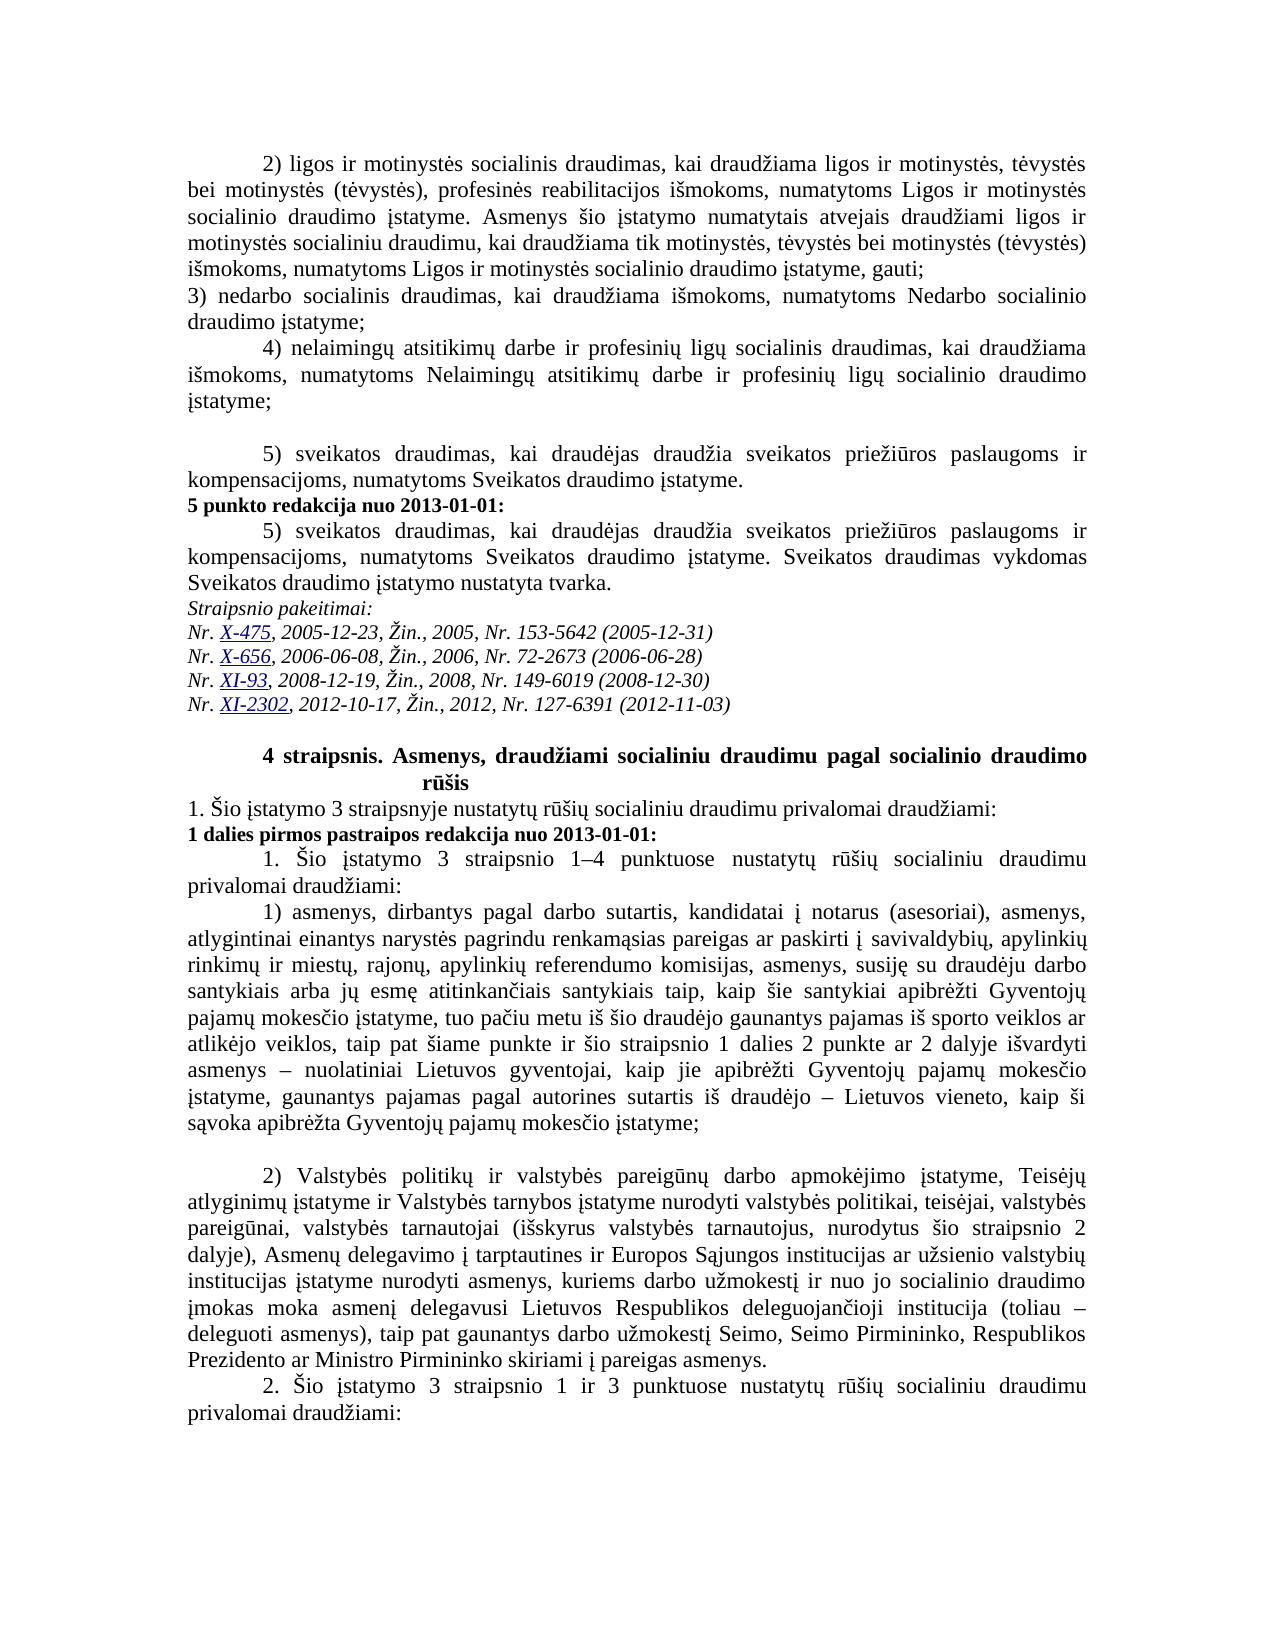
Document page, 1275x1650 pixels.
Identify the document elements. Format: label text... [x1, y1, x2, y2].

text 1. Šio įstatymo 3 straipsnio 1–4 punktuose nustatytų rūšių socialiniu draudimu privalomai draudžiami: [187, 846, 1087, 898]
text 2) ligos ir motinystės socialinis draudimas, kai draudžiama ligos ir motinystės, tėvystės bei motinystės (tėvystės), profesinės reabilitacijos išmokoms, numatytoms Ligos ir motinystės socialinio draudimo įstatyme. Asmenys šio įstatymo numatytais atvejais draudžiami ligos ir motinystės socialiniu draudimu, kai draudžiama tik motinystės, tėvystės bei motinystės (tėvystės) išmokoms, numatytoms Ligos ir motinystės socialinio draudimo įstatyme, gauti; [187, 150, 1087, 282]
text 5) sveikatos draudimas, kai draudėjas draudžia sveikatos priežiūros paslaugoms ir kompensacijoms, numatytoms Sveikatos draudimo įstatyme. Sveikatos draudimas vykdomas Sveikatos draudimo įstatymo nustatyta tvarka. [187, 517, 1088, 596]
text 4 straipsnis. Asmenys, draudžiami socialiniu draudimu pagal socialinio draudimo rūšis [262, 742, 1088, 795]
text 4) nelaimingų atsitikimų darbe ir profesinių ligų socialinis draudimas, kai draudžiama išmokoms, numatytoms Nelaimingų atsitikimų darbe ir profesinių ligų socialinio draudimo įstatyme; [187, 334, 1088, 413]
text Nr. XI-2302, 2012-10-17, Žin., 2012, Nr. 127-6391 (2012-11-03) [187, 692, 1087, 716]
text 1 dalies pirmos pastraipos redakcija nuo 2013-01-01: [187, 821, 1087, 846]
text 3) nedarbo socialinis draudimas, kai draudžiama išmokoms, numatytoms Nedarbo socialinio draudimo įstatyme; [187, 282, 1088, 334]
text 1) asmenys, dirbantys pagal darbo sutartis, kandidatai į notarus (asesoriai), asmenys, atlygintinai einantys narystės pagrindu renkamąsias pareigas ar paskirti į savivaldybių, apylinkių rinkimų ir miestų, rajonų, apylinkių referendumo komisijas, asmenys, susiję su draudėju darbo santykiais arba jų esmę atitinkančiais santykiais taip, kaip šie santykiai apibrėžti Gyventojų pajamų mokesčio įstatyme, tuo pačiu metu iš šio draudėjo gaunantys pajamas iš sporto veiklos ar atlikėjo veiklos, taip pat šiame punkte ir šio straipsnio 1 dalies 2 punkte ar 2 dalyje išvardyti asmenys – nuolatiniai Lietuvos gyventojai, kaip jie apibrėžti Gyventojų pajamų mokesčio įstatyme, gaunantys pajamas pagal autorines sutartis iš draudėjo – Lietuvos vieneto, kaip ši sąvoka apibrėžta Gyventojų pajamų mokesčio įstatyme; [187, 898, 1087, 1135]
text 5 punkto redakcija nuo 2013-01-01: [187, 493, 1087, 517]
text 5) sveikatos draudimas, kai draudėjas draudžia sveikatos priežiūros paslaugoms ir kompensacijoms, numatytoms Sveikatos draudimo įstatyme. [187, 440, 1088, 493]
text 2. Šio įstatymo 3 straipsnio 1 ir 3 punktuose nustatytų rūšių socialiniu draudimu privalomai draudžiami: [187, 1373, 1088, 1425]
text Straipsnio pakeitimai: [187, 596, 1088, 620]
text Nr. X-656, 2006-06-08, Žin., 2006, Nr. 72-2673 (2006-06-28) [187, 644, 1088, 668]
text 2) Valstybės politikų ir valstybės pareigūnų darbo apmokėjimo įstatyme, Teisėjų atlyginimų įstatyme ir Valstybės tarnybos įstatyme nurodyti valstybės politikai, teisėjai, valstybės pareigūnai, valstybės tarnautojai (išskyrus valstybės tarnautojus, nurodytus šio straipsnio 2 dalyje), Asmenų delegavimo į tarptautines ir Europos Sąjungos institucijas ar užsienio valstybių institucijas įstatyme nurodyti asmenys, kuriems darbo užmokestį ir nuo jo socialinio draudimo įmokas moka asmenį delegavusi Lietuvos Respublikos deleguojančioji institucija (toliau – deleguoti asmenys), taip pat gaunantys darbo užmokestį Seimo, Seimo Pirmininko, Respublikos Prezidento ar Ministro Pirmininko skiriami į pareigas asmenys. [187, 1162, 1087, 1373]
text Nr. X-475, 2005-12-23, Žin., 2005, Nr. 153-5642 (2005-12-31) [187, 620, 1088, 644]
text 1. Šio įstatymo 3 straipsnyje nustatytų rūšių socialiniu draudimu privalomai draudžiami: [187, 795, 1088, 821]
text Nr. XI-93, 2008-12-19, Žin., 2008, Nr. 149-6019 (2008-12-30) [187, 668, 1087, 692]
